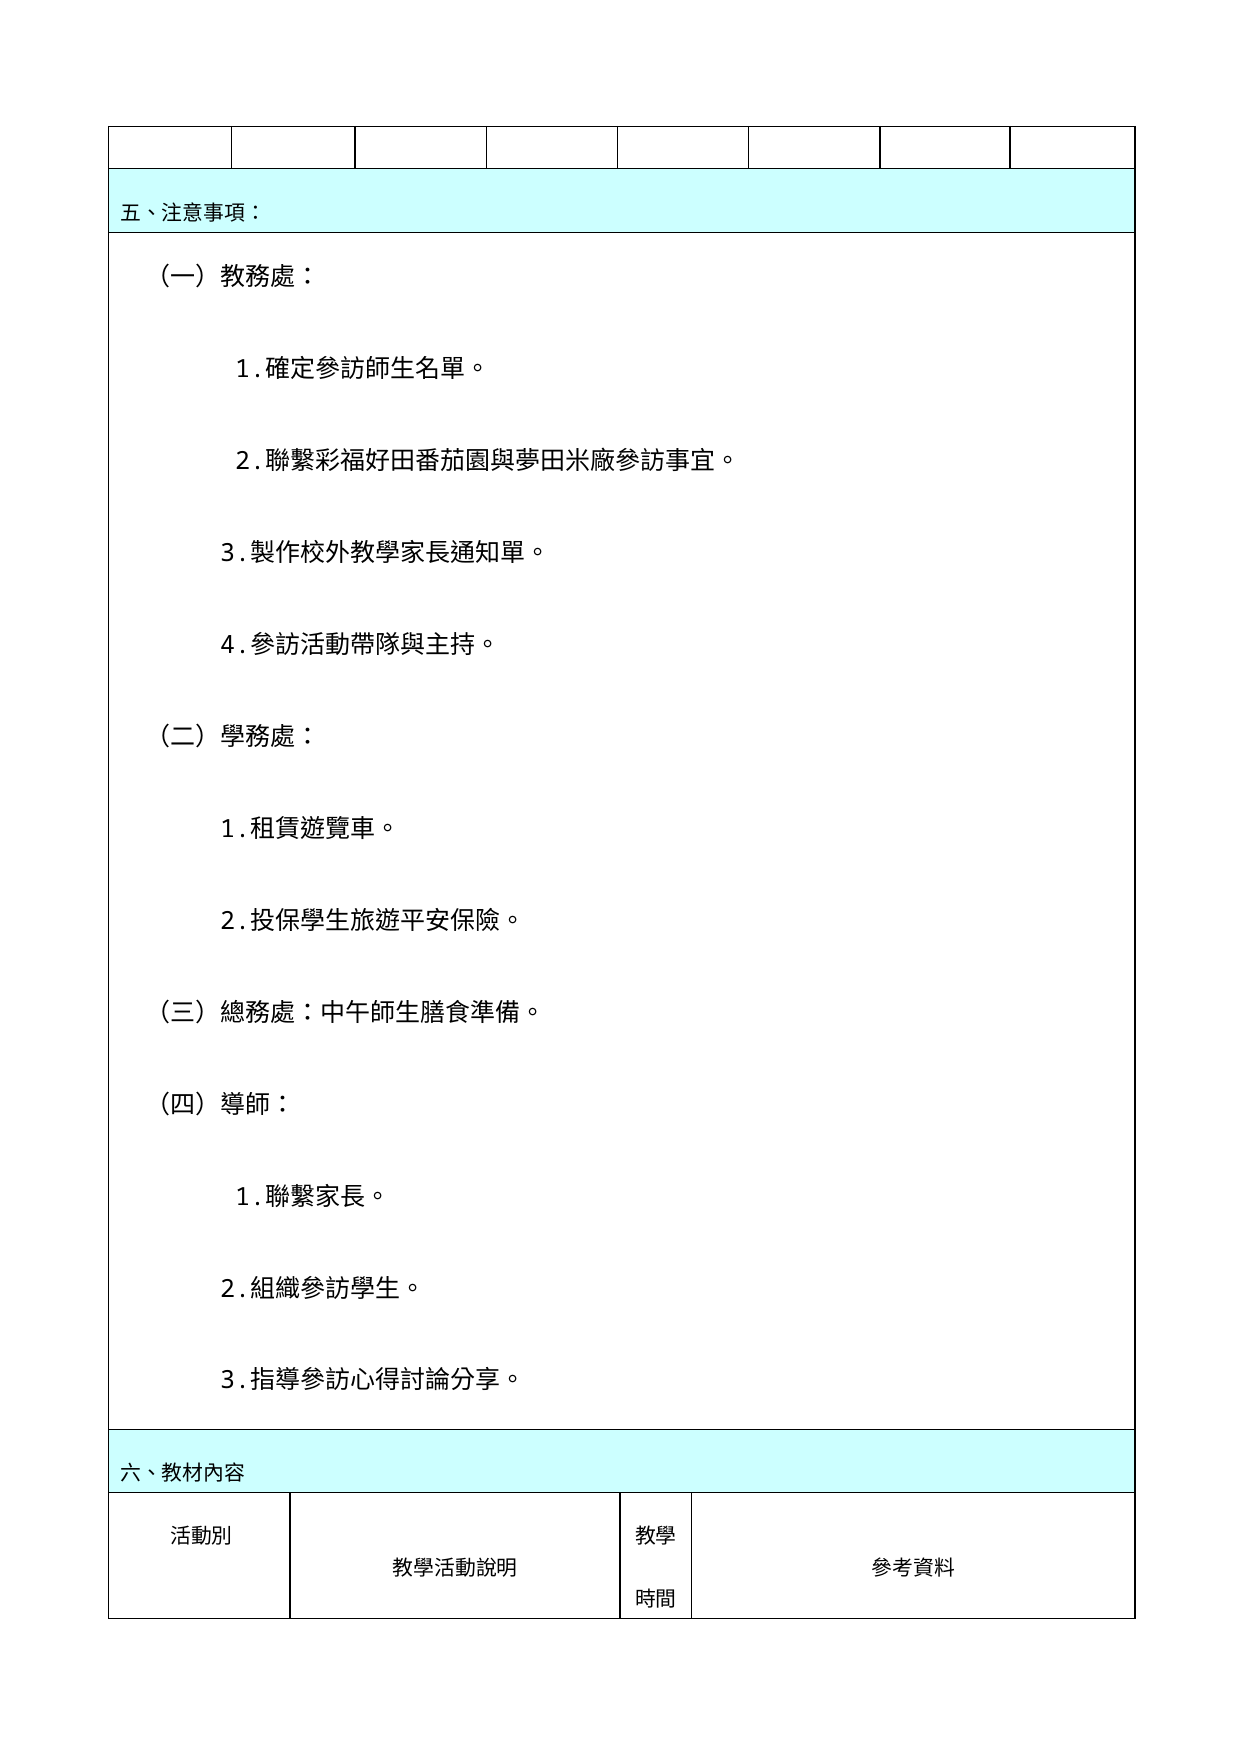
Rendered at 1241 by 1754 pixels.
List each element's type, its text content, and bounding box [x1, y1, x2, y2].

table_cell [109, 127, 231, 168]
table_cell 五、注意事項： [109, 169, 1134, 232]
table_cell [487, 127, 617, 168]
table_cell （一）教務處： 1.確定參訪師生名單。 2.聯繫彩福好田番茄園與夢田米廠參訪事宜。 3.製作校外教學家長通知單。 4.參訪活動帶隊與主持。 （二）學務處： 1.租賃遊覽車。 2.投保學生旅遊平安保險。 （三）總務處：中午師生膳食準備。 （四）導師： 1.聯繫家長。 2.組織參訪學生。 3.指導參訪心得討論分享。 [109, 233, 1134, 1428]
table_cell [1011, 127, 1134, 168]
table_cell [618, 127, 748, 168]
table_cell 活動別 [109, 1493, 289, 1618]
table_cell 教學 時間 [621, 1493, 691, 1618]
table_cell [749, 127, 879, 168]
table_cell [881, 127, 1009, 168]
table_cell [232, 127, 354, 168]
table_cell 參考資料 [692, 1493, 1134, 1618]
table_cell 六、教材內容 [109, 1430, 1134, 1492]
table_cell 教學活動說明 [291, 1493, 619, 1618]
table_cell [356, 127, 486, 168]
